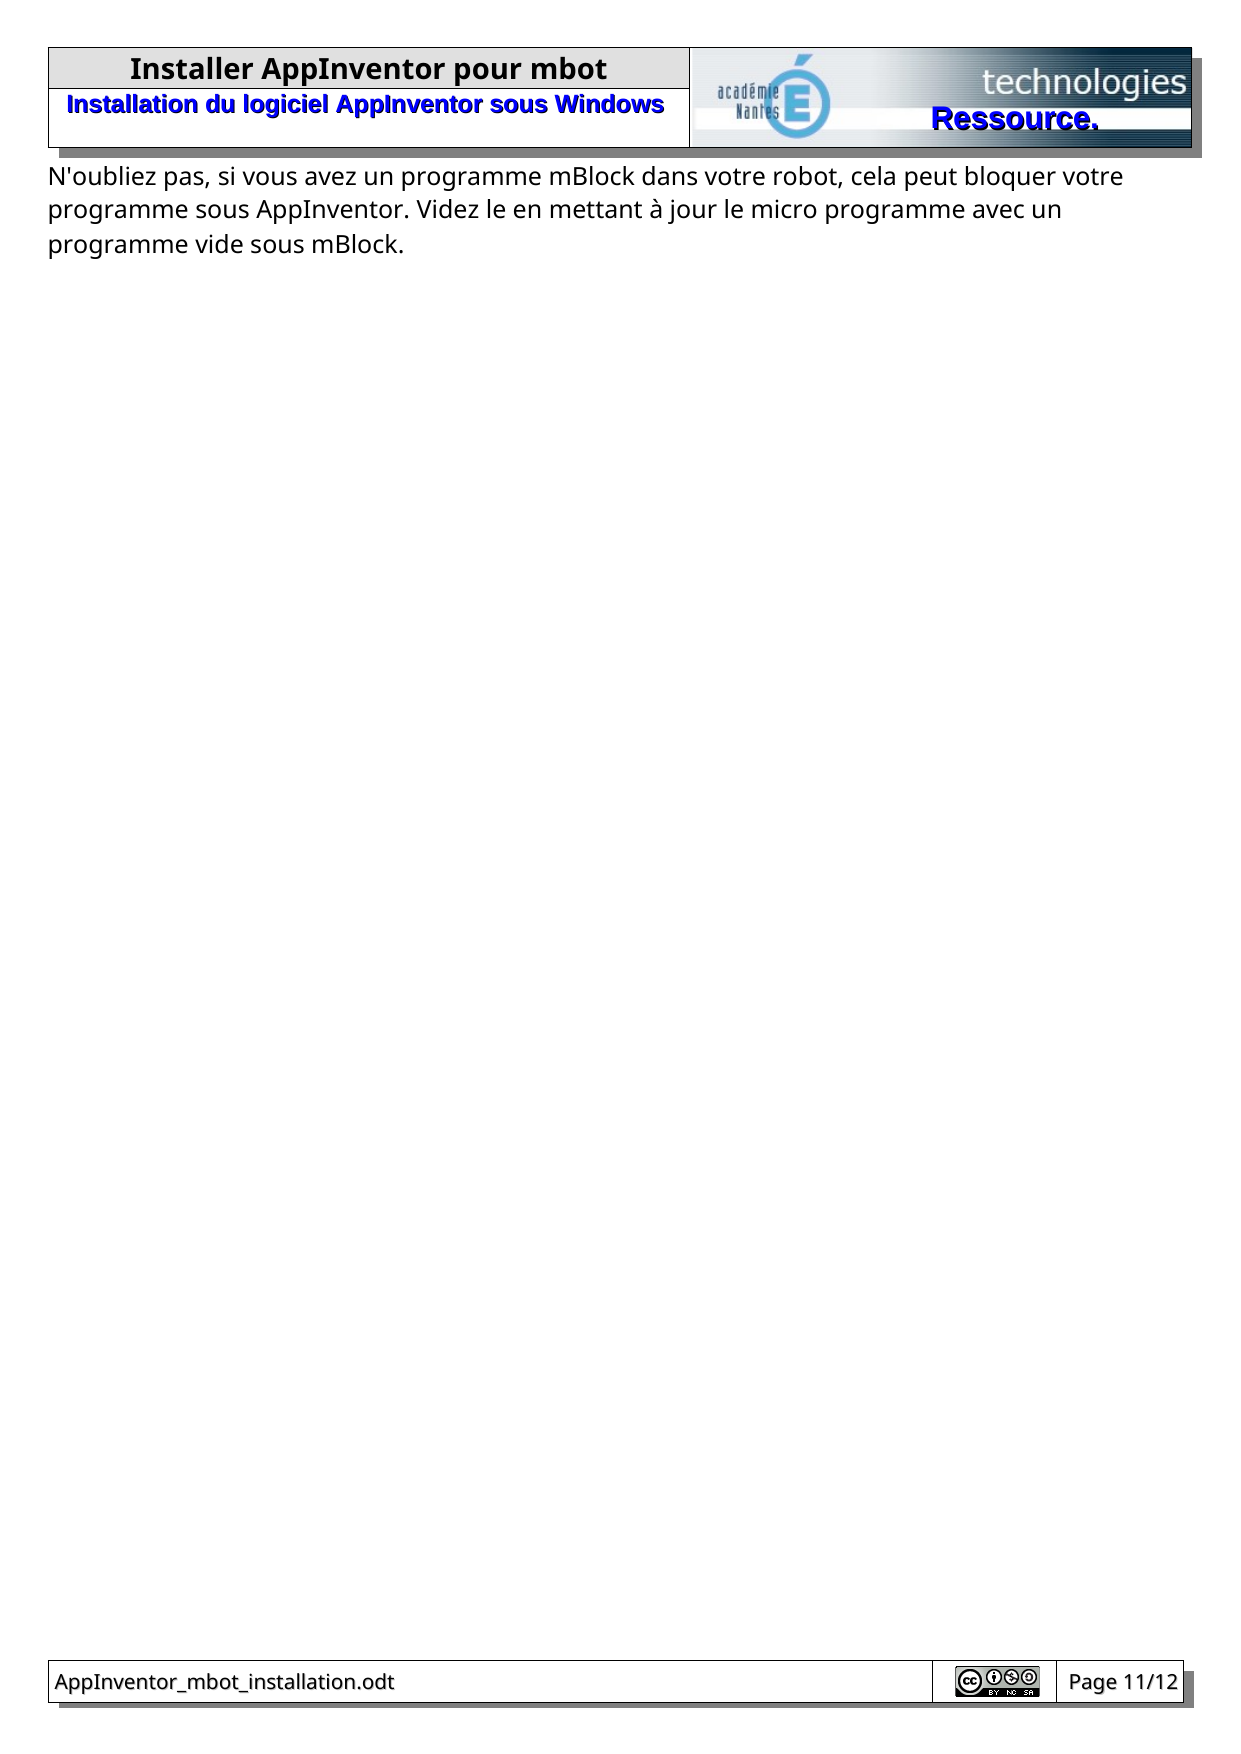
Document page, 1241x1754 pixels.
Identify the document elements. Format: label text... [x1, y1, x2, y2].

picture [955, 1666, 1040, 1697]
text N'oubliez pas, si vous avez un programme mBlock dans votre robot, cela peut bloquer votre programme sous AppInventor. Videz le en mettant à jour le micro programme avec un programme vide sous mBlock. [47, 158, 1193, 260]
picture [692, 48, 1191, 147]
